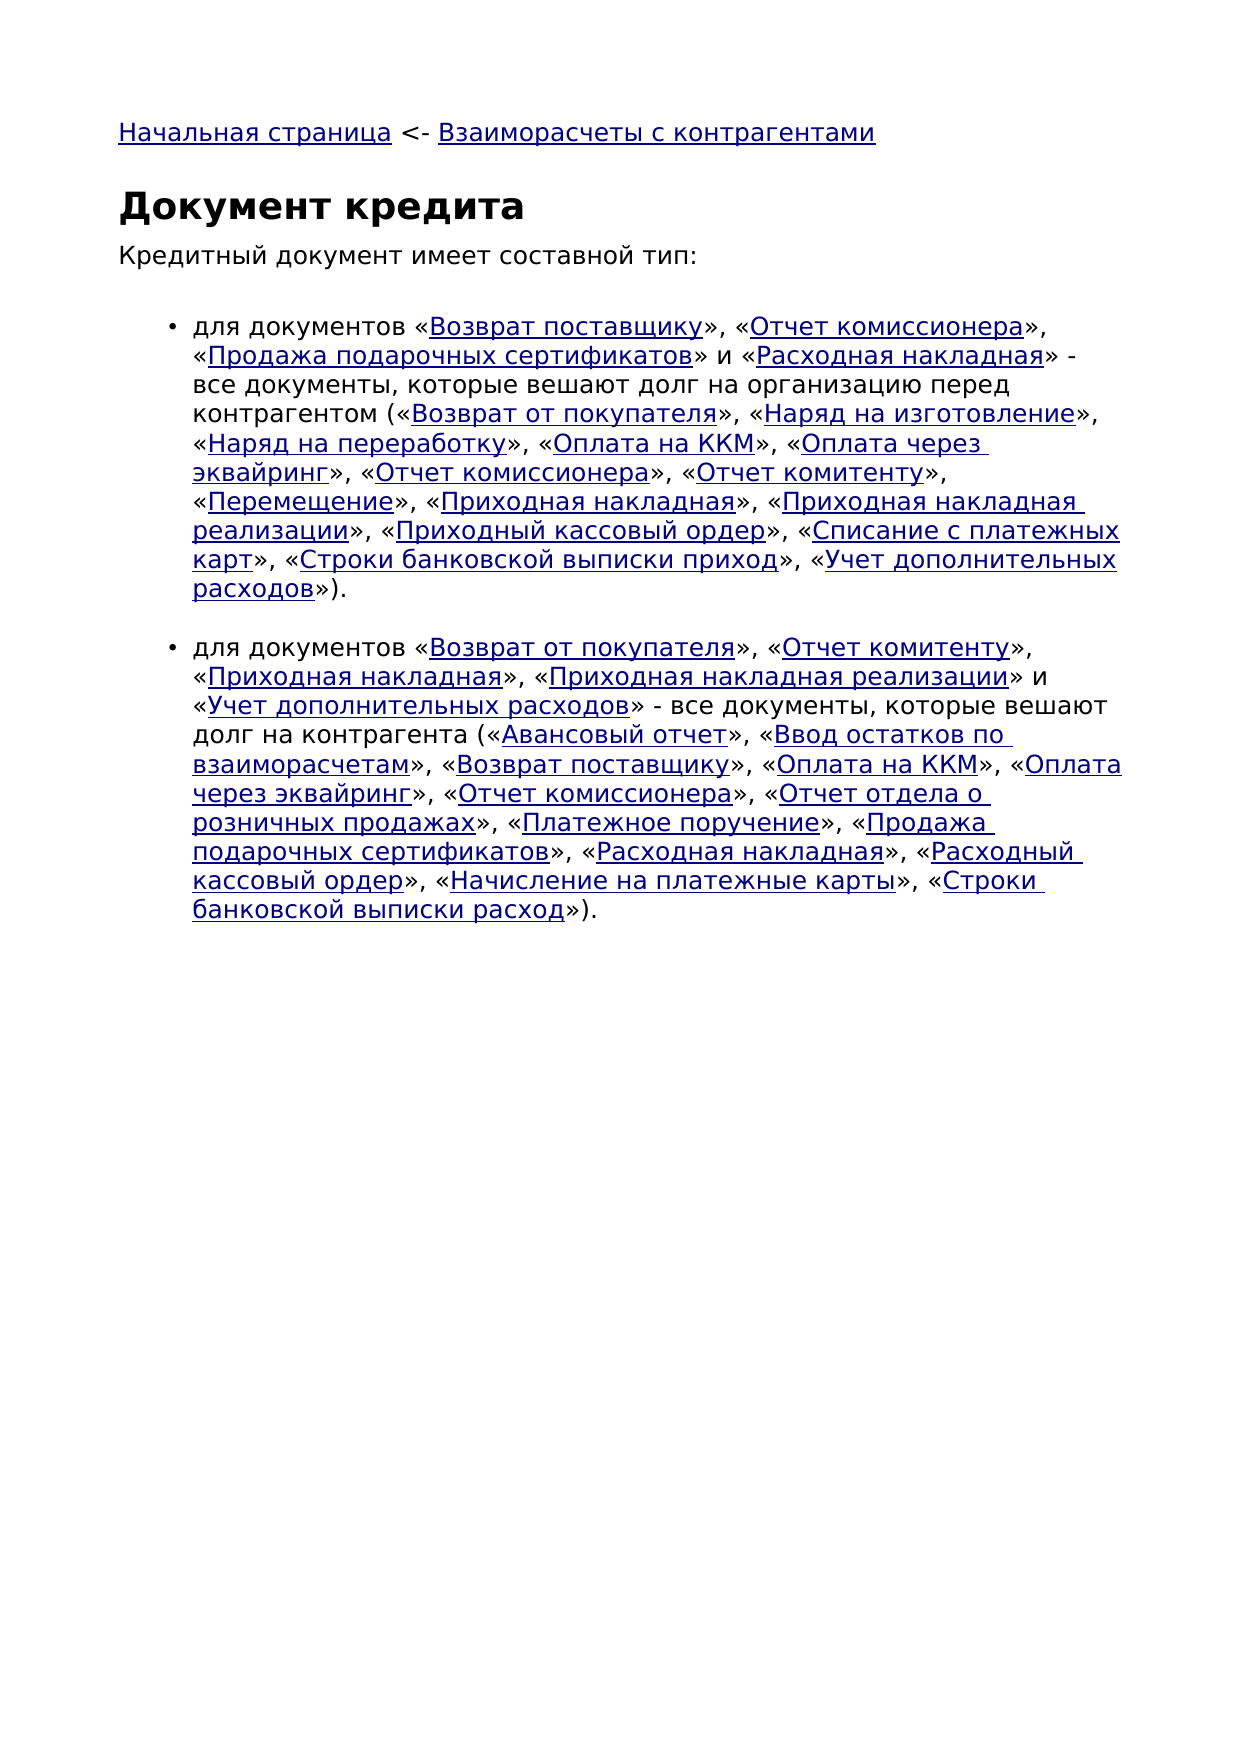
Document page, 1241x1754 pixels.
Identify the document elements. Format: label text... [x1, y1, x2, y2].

text Начальная страница <- Взаиморасчеты с контрагентами [118, 118, 1122, 147]
list для документов «Возврат поставщику», «Отчет комиссионера», «Продажа подарочных сертификатов» и «Расходная накладная» - все документы, которые вешают долг на организацию перед контрагентом («Возврат от покупателя», «Наряд на изготовление», «Наряд на переработку», «Оплата на ККМ», «Оплата через эквайринг», «Отчет комиссионера», «Отчет комитенту», «Перемещение», «Приходная накладная», «Приходная накладная реализации», «Приходный кассовый ордер», «Списание с платежных карт», «Строки банковской выписки приход», «Учет дополнительных расходов»). [177, 312, 1122, 604]
subtitle Документ кредита [118, 185, 1122, 228]
list для документов «Возврат от покупателя», «Отчет комитенту», «Приходная накладная», «Приходная накладная реализации» и «Учет дополнительных расходов» - все документы, которые вешают долг на контрагента («Авансовый отчет», «Ввод остатков по взаиморасчетам», «Возврат поставщику», «Оплата на ККМ», «Оплата через эквайринг», «Отчет комиссионера», «Отчет отдела о розничных продажах», «Платежное поручение», «Продажа подарочных сертификатов», «Расходная накладная», «Расходный кассовый ордер», «Начисление на платежные карты», «Строки банковской выписки расход»). [177, 633, 1122, 925]
text Кредитный документ имеет составной тип: [118, 241, 1122, 270]
